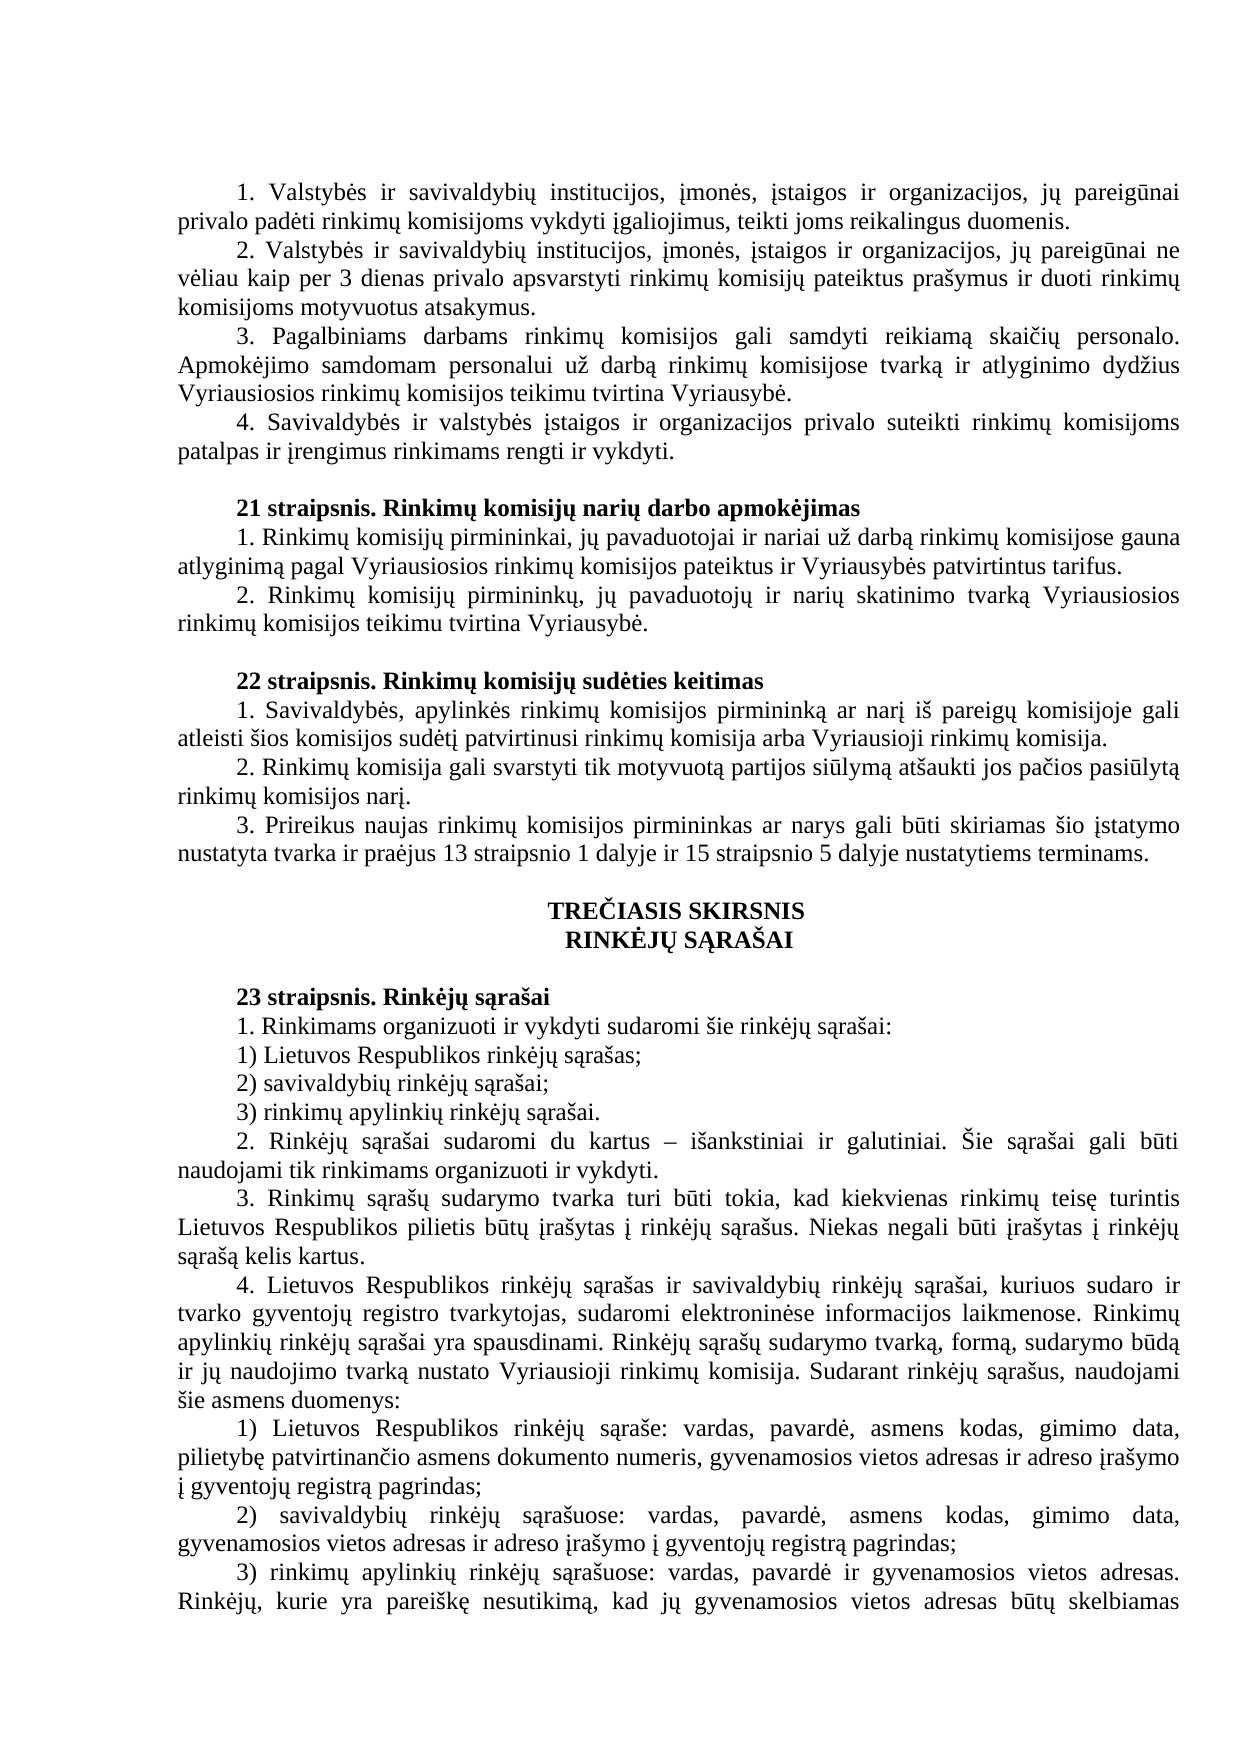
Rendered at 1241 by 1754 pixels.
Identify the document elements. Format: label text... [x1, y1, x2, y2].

text 4. Savivaldybės ir valstybės įstaigos ir organizacijos privalo suteikti rinkimų komisijoms patalpas ir įrengimus rinkimams rengti ir vykdyti. [177, 407, 1181, 465]
text 4. Lietuvos Respublikos rinkėjų sąrašas ir savivaldybių rinkėjų sąrašai, kuriuos sudaro ir tvarko gyventojų registro tvarkytojas, sudaromi elektroninėse informacijos laikmenose. Rinkimų apylinkių rinkėjų sąrašai yra spausdinami. Rinkėjų sąrašų sudarymo tvarką, formą, sudarymo būdą ir jų naudojimo tvarką nustato Vyriausioji rinkimų komisija. Sudarant rinkėjų sąrašus, naudojami šie asmens duomenys: [177, 1270, 1181, 1413]
text 2. Valstybės ir savivaldybių institucijos, įmonės, įstaigos ir organizacijos, jų pareigūnai ne vėliau kaip per 3 dienas privalo apsvarstyti rinkimų komisijų pateiktus prašymus ir duoti rinkimų komisijoms motyvuotus atsakymus. [177, 235, 1181, 321]
text 23 straipsnis. Rinkėjų sąrašai [177, 982, 1181, 1011]
text 2) savivaldybių rinkėjų sąrašuose: vardas, pavardė, asmens kodas, gimimo data, gyvenamosios vietos adresas ir adreso įrašymo į gyventojų registrą pagrindas; [177, 1500, 1181, 1557]
text 2. Rinkėjų sąrašai sudaromi du kartus – išankstiniai ir galutiniai. Šie sąrašai gali būti naudojami tik rinkimams organizuoti ir vykdyti. [177, 1126, 1181, 1183]
text 1) Lietuvos Respublikos rinkėjų sąraše: vardas, pavardė, asmens kodas, gimimo data, pilietybę patvirtinančio asmens dokumento numeris, gyvenamosios vietos adresas ir adreso įrašymo į gyventojų registrą pagrindas; [177, 1413, 1181, 1500]
text 2. Rinkimų komisija gali svarstyti tik motyvuotą partijos siūlymą atšaukti jos pačios pasiūlytą rinkimų komisijos narį. [177, 752, 1181, 810]
text 1. Rinkimams organizuoti ir vykdyti sudaromi šie rinkėjų sąrašai: [177, 1011, 1181, 1040]
text 1. Savivaldybės, apylinkės rinkimų komisijos pirmininką ar narį iš pareigų komisijoje gali atleisti šios komisijos sudėtį patvirtinusi rinkimų komisija arba Vyriausioji rinkimų komisija. [177, 695, 1181, 752]
text RINKĖJŲ SĄRAŠAI [177, 925, 1181, 953]
text 3. Pagalbiniams darbams rinkimų komisijos gali samdyti reikiamą skaičių personalo. Apmokėjimo samdomam personalui už darbą rinkimų komisijose tvarką ir atlyginimo dydžius Vyriausiosios rinkimų komisijos teikimu tvirtina Vyriausybė. [177, 321, 1181, 407]
text 3) rinkimų apylinkių rinkėjų sąrašuose: vardas, pavardė ir gyvenamosios vietos adresas. Rinkėjų, kurie yra pareiškę nesutikimą, kad jų gyvenamosios vietos adresas būtų skelbiamas [177, 1557, 1181, 1615]
text 1. Rinkimų komisijų pirmininkai, jų pavaduotojai ir nariai už darbą rinkimų komisijose gauna atlyginimą pagal Vyriausiosios rinkimų komisijos pateiktus ir Vyriausybės patvirtintus tarifus. [177, 522, 1181, 580]
text 22 straipsnis. Rinkimų komisijų sudėties keitimas [177, 666, 1181, 695]
text 1) Lietuvos Respublikos rinkėjų sąrašas; [177, 1040, 1181, 1068]
text 21 straipsnis. Rinkimų komisijų narių darbo apmokėjimas [177, 493, 1181, 522]
text 3) rinkimų apylinkių rinkėjų sąrašai. [177, 1097, 1181, 1126]
text 1. Valstybės ir savivaldybių institucijos, įmonės, įstaigos ir organizacijos, jų pareigūnai privalo padėti rinkimų komisijoms vykdyti įgaliojimus, teikti joms reikalingus duomenis. [177, 177, 1181, 235]
text TREČIASIS SKIRSNIS [177, 896, 1181, 925]
text 2) savivaldybių rinkėjų sąrašai; [177, 1068, 1181, 1097]
text 2. Rinkimų komisijų pirmininkų, jų pavaduotojų ir narių skatinimo tvarką Vyriausiosios rinkimų komisijos teikimu tvirtina Vyriausybė. [177, 580, 1181, 637]
text 3. Rinkimų sąrašų sudarymo tvarka turi būti tokia, kad kiekvienas rinkimų teisę turintis Lietuvos Respublikos pilietis būtų įrašytas į rinkėjų sąrašus. Niekas negali būti įrašytas į rinkėjų sąrašą kelis kartus. [177, 1183, 1181, 1270]
text 3. Prireikus naujas rinkimų komisijos pirmininkas ar narys gali būti skiriamas šio įstatymo nustatyta tvarka ir praėjus 13 straipsnio 1 dalyje ir 15 straipsnio 5 dalyje nustatytiems terminams. [177, 810, 1181, 867]
